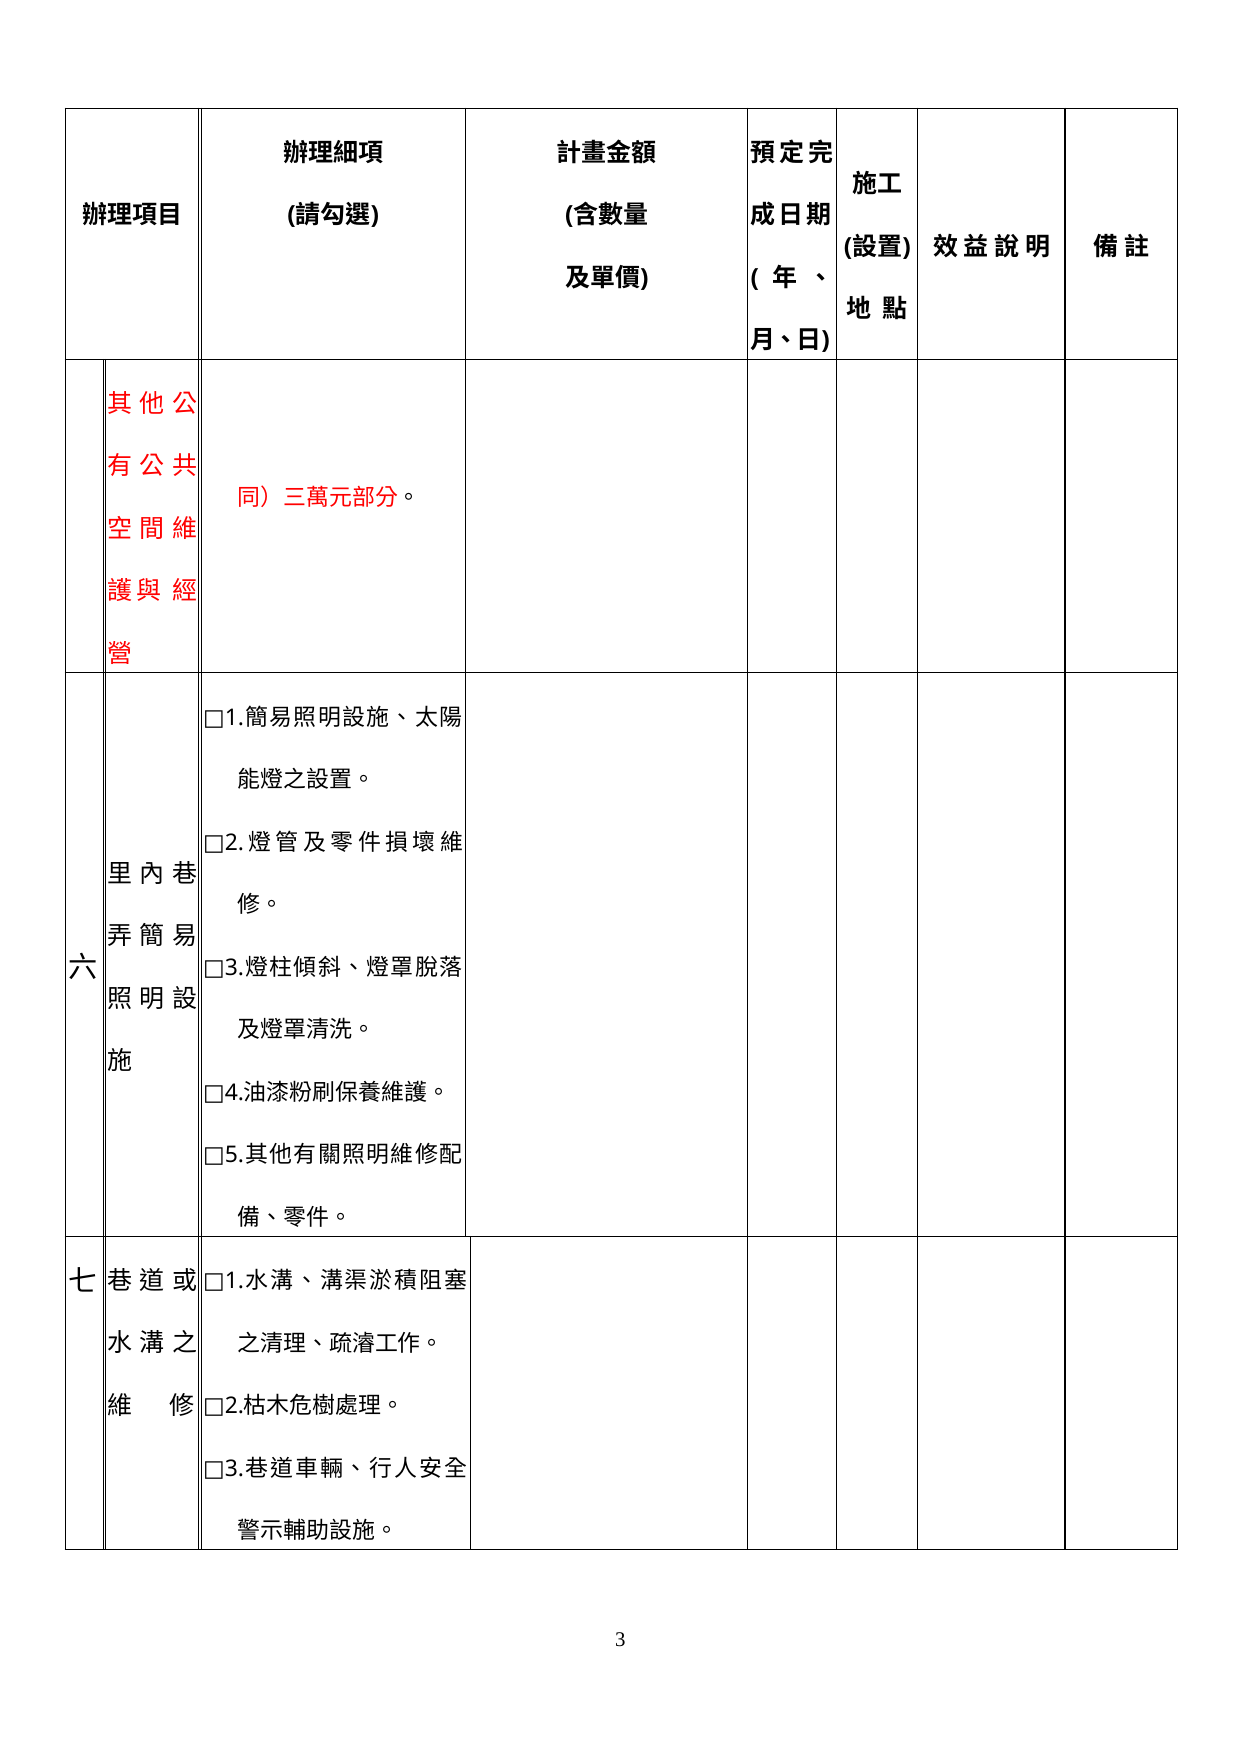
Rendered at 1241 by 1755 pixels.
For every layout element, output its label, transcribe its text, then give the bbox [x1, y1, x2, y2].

table_header 預定完成日期(年、月、日) [748, 109, 836, 359]
table_cell [837, 1237, 917, 1549]
table_cell [748, 1237, 836, 1549]
table_header 辦理細項 (請勾選) [202, 109, 465, 359]
table_cell [471, 1237, 747, 1549]
table_cell [1066, 1237, 1177, 1549]
table_cell [837, 360, 917, 672]
table_cell 同）三萬元部分。 [202, 360, 465, 672]
table_cell [466, 673, 747, 1236]
table_cell [748, 360, 836, 672]
table_header 施工(設置) 地 點 [837, 109, 917, 359]
table_cell [1066, 673, 1177, 1236]
table_cell 巷道或水溝之維修 [106, 1237, 198, 1549]
table_cell 其他公有公共空間維護與經營 [106, 360, 198, 672]
table_header 計畫金額 (含數量 及單價) [466, 109, 747, 359]
table_cell [66, 360, 103, 672]
table_cell 里內巷弄簡易照明設施 [106, 673, 198, 1236]
table_cell □1.簡易照明設施、太陽能燈之設置。 □2.燈管及零件損壞維修。 □3.燈柱傾斜、燈罩脫落及燈罩清洗。 □4.油漆粉刷保養維護。 □5.其他有關照明維修配備、零件。 [202, 673, 465, 1236]
table_cell □1.水溝、溝渠淤積阻塞之清理、疏濬工作。 □2.枯木危樹處理。 □3.巷道車輛、行人安全警示輔助設施。 [202, 1237, 470, 1549]
table_header 辦理項目 [66, 109, 198, 359]
table_cell [837, 673, 917, 1236]
table_cell [466, 360, 747, 672]
table_cell [1066, 360, 1177, 672]
table_cell [918, 1237, 1064, 1549]
table_cell [748, 673, 836, 1236]
table_cell [918, 360, 1064, 672]
table_cell [918, 673, 1064, 1236]
table_header 效 益 說 明 [918, 109, 1064, 359]
table_header 備 註 [1066, 109, 1177, 359]
table_cell 七 [66, 1237, 103, 1549]
table_cell 六 [66, 673, 103, 1236]
